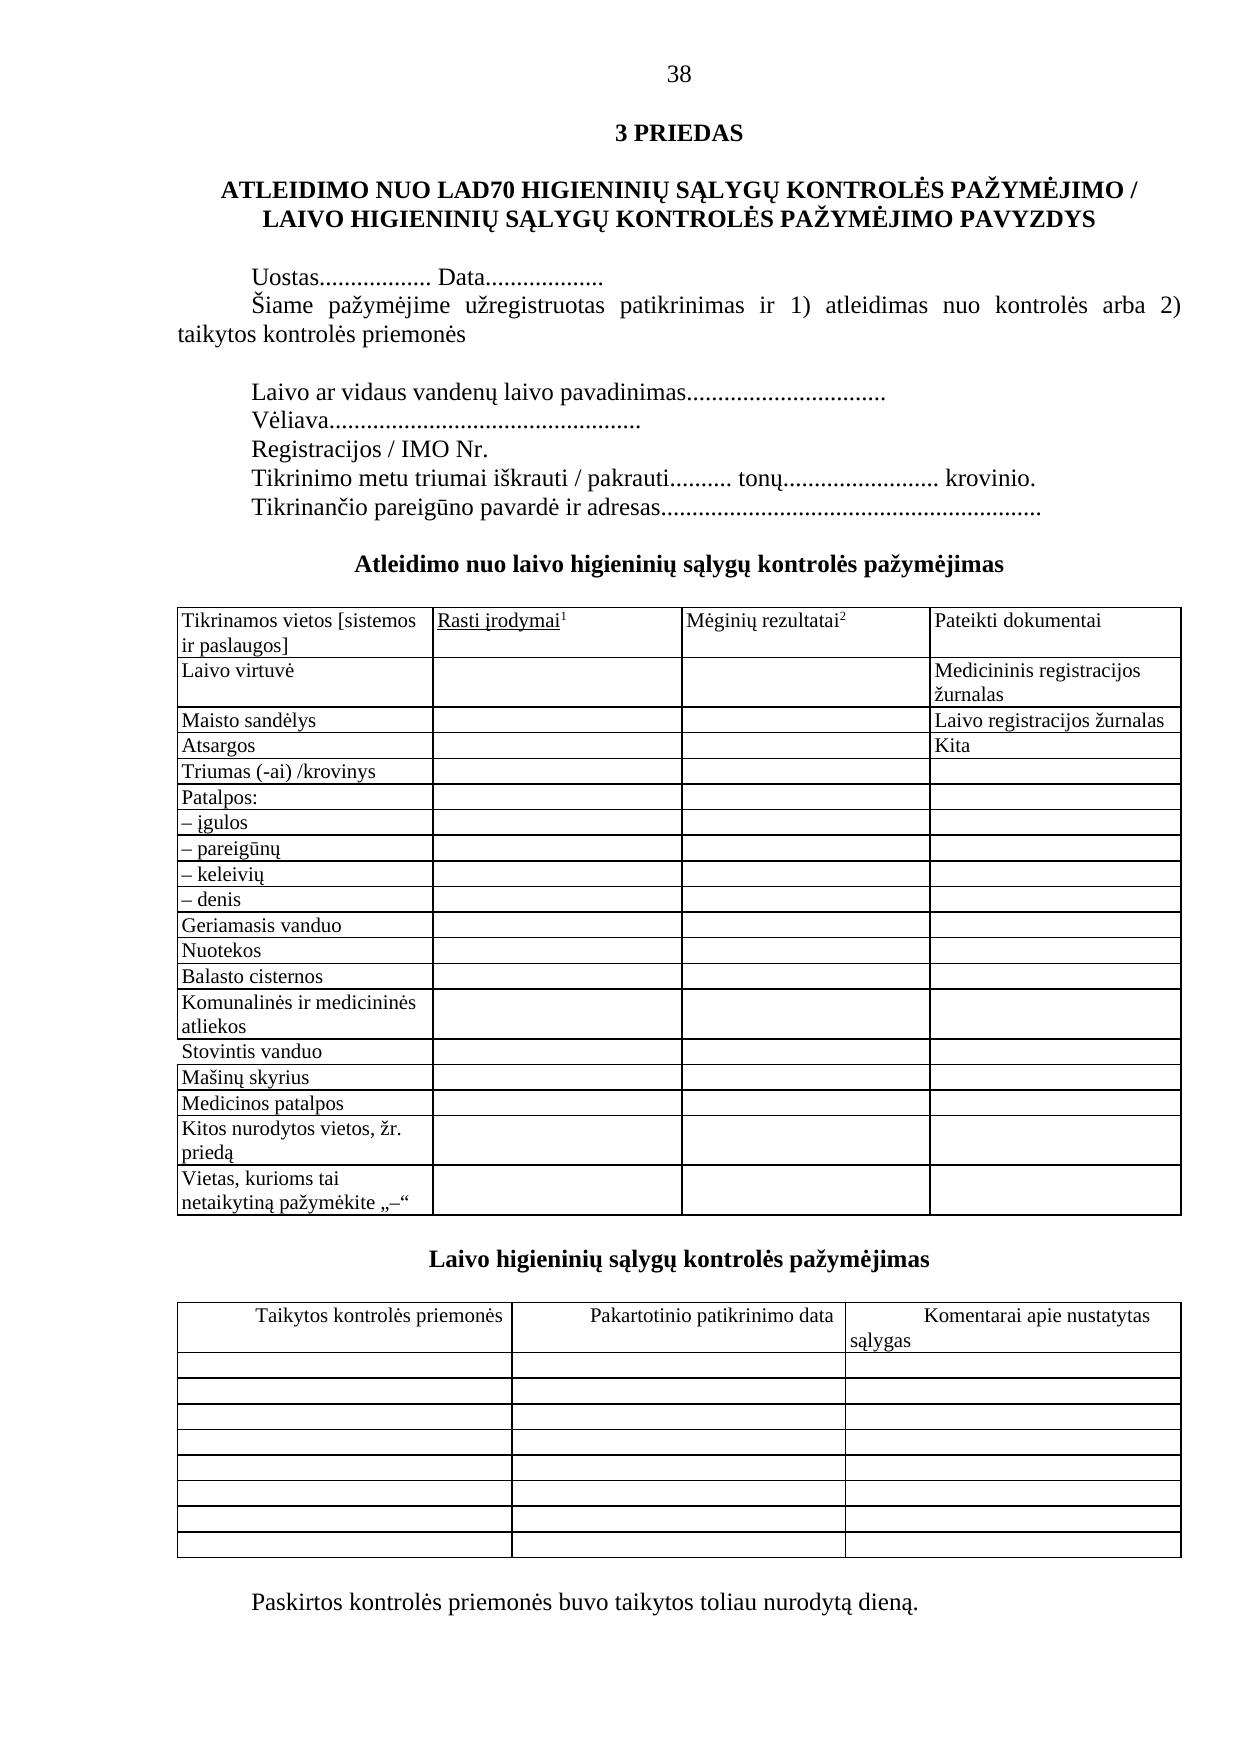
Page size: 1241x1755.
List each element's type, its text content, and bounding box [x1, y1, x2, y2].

table_cell [683, 938, 929, 962]
text Uostas.................. Data................... [177, 262, 1181, 291]
table_cell [683, 887, 929, 911]
table_cell [846, 1379, 1180, 1403]
table_cell [683, 1091, 929, 1115]
table_cell [846, 1481, 1180, 1505]
table_cell [434, 1116, 681, 1164]
table_cell [931, 759, 1180, 783]
table_cell [434, 964, 681, 988]
table_cell [434, 733, 681, 757]
text Paskirtos kontrolės priemonės buvo taikytos toliau nurodytą dieną. [177, 1587, 1181, 1616]
table_cell [434, 810, 681, 834]
table_header Taikytos kontrolės priemonės [178, 1303, 511, 1352]
table_cell [683, 733, 929, 757]
table_cell [931, 1040, 1180, 1063]
table_cell [683, 785, 929, 809]
text ATLEIDIMO NUO LAD70 HIGIENINIŲ SĄLYGŲ KONTROLĖS PAŽYMĖJIMO / LAIVO HIGIENINIŲ SĄLYGŲ KONTROLĖS PAŽYMĖJIMO PAVYZDYS [177, 176, 1181, 233]
table_cell [683, 913, 929, 937]
table_cell Vietas, kurioms tai netaikytiną pažymėkite „–“ [178, 1166, 432, 1214]
table_cell [846, 1430, 1180, 1454]
table_cell [513, 1533, 845, 1557]
table_cell [434, 759, 681, 783]
table_cell [178, 1481, 511, 1505]
text Atleidimo nuo laivo higieninių sąlygų kontrolės pažymėjimas [177, 549, 1181, 578]
table_cell Laivo registracijos žurnalas [931, 708, 1180, 732]
table_cell [434, 1040, 681, 1063]
table_cell [178, 1456, 511, 1480]
table_cell [434, 1065, 681, 1089]
text Vėliava.................................................. [177, 406, 1181, 434]
table_cell Patalpos: [178, 785, 432, 809]
table_cell [683, 862, 929, 886]
text 3 PRIEDAS [177, 118, 1181, 147]
table_cell [683, 1116, 929, 1164]
table_cell Balasto cisternos [178, 964, 432, 988]
table_cell [683, 759, 929, 783]
table_cell Stovintis vanduo [177, 1040, 432, 1063]
table_cell [683, 1065, 929, 1089]
table_cell Medicininis registracijos žurnalas [931, 658, 1180, 706]
table_cell [931, 836, 1180, 860]
table_cell Atsargos [178, 733, 432, 757]
table_cell [178, 1405, 511, 1428]
table_cell [178, 1533, 511, 1557]
table_cell [931, 990, 1180, 1038]
table_cell [931, 964, 1180, 988]
table_cell [513, 1481, 845, 1505]
table_cell Kitos nurodytos vietos, žr. priedą [178, 1116, 432, 1164]
table_cell [434, 938, 681, 962]
table_cell [434, 1166, 681, 1214]
table_cell [434, 887, 681, 911]
table_cell [931, 913, 1180, 937]
table_cell [683, 658, 929, 706]
table_cell [513, 1353, 845, 1377]
table_cell [931, 938, 1180, 962]
table_cell [931, 810, 1180, 834]
table_cell [931, 1116, 1180, 1164]
table_cell [683, 1166, 929, 1214]
table_cell [683, 836, 929, 860]
table_cell [846, 1456, 1180, 1480]
table_cell [931, 1065, 1180, 1089]
text Registracijos / IMO Nr. [177, 434, 1181, 463]
table_cell [178, 1507, 511, 1531]
table_cell [434, 990, 681, 1038]
table_cell – denis [178, 887, 432, 911]
table_cell [178, 1379, 511, 1403]
table_cell [931, 785, 1180, 809]
table_cell Mašinų skyrius [178, 1065, 432, 1089]
table_cell [683, 708, 929, 732]
table_cell [178, 1353, 511, 1377]
table_cell [683, 810, 929, 834]
table_cell – pareigūnų [178, 836, 432, 860]
table_cell [846, 1405, 1180, 1428]
table_cell [434, 913, 681, 937]
table_header Pateikti dokumentai [931, 608, 1180, 657]
text Tikrinimo metu triumai iškrauti / pakrauti.......... tonų......................... krovinio. [177, 463, 1181, 492]
table_cell [178, 1430, 511, 1454]
table_cell [683, 964, 929, 988]
table_cell [931, 1091, 1180, 1115]
table_cell [434, 785, 681, 809]
table_cell [513, 1379, 845, 1403]
text Šiame pažymėjime užregistruotas patikrinimas ir 1) atleidimas nuo kontrolės arba 2) taikytos kontrolės priemonės [177, 291, 1181, 348]
table_cell [683, 990, 929, 1038]
table_cell [434, 1091, 681, 1115]
table_cell [931, 887, 1180, 911]
table_cell [931, 862, 1180, 886]
table_header Mėginių rezultatai2 [683, 608, 929, 657]
table_cell [846, 1353, 1180, 1377]
table_header Rasti įrodymai1 [434, 608, 681, 657]
table_cell [846, 1507, 1180, 1531]
table_header Tikrinamos vietos [sistemos ir paslaugos] [178, 608, 432, 657]
text Laivo ar vidaus vandenų laivo pavadinimas................................ [177, 377, 1181, 406]
table_header Pakartotinio patikrinimo data [513, 1303, 845, 1352]
table_cell – įgulos [178, 810, 432, 834]
text Laivo higieninių sąlygų kontrolės pažymėjimas [177, 1244, 1181, 1273]
table_cell Komunalinės ir medicininės atliekos [178, 990, 432, 1038]
table_cell [846, 1533, 1180, 1557]
table_cell Maisto sandėlys [178, 708, 432, 732]
table_cell [434, 836, 681, 860]
table_cell [513, 1507, 845, 1531]
table_cell Nuotekos [178, 938, 432, 962]
text Tikrinančio pareigūno pavardė ir adresas............................................................. [177, 492, 1181, 521]
table_cell [931, 1166, 1180, 1214]
table_cell Geriamasis vanduo [178, 913, 432, 937]
table_cell [434, 862, 681, 886]
table_header Komentarai apie nustatytas sąlygas [846, 1303, 1180, 1352]
table_cell [683, 1040, 929, 1063]
table_cell [434, 658, 681, 706]
table_cell – keleivių [178, 862, 432, 886]
table_cell [434, 708, 681, 732]
table_cell [513, 1430, 845, 1454]
table_cell Kita [931, 733, 1180, 757]
table_cell [513, 1405, 845, 1428]
table_cell Laivo virtuvė [178, 658, 432, 706]
table_cell Triumas (-ai) /krovinys [178, 759, 432, 783]
table_cell Medicinos patalpos [178, 1091, 432, 1115]
table_cell [513, 1456, 845, 1480]
